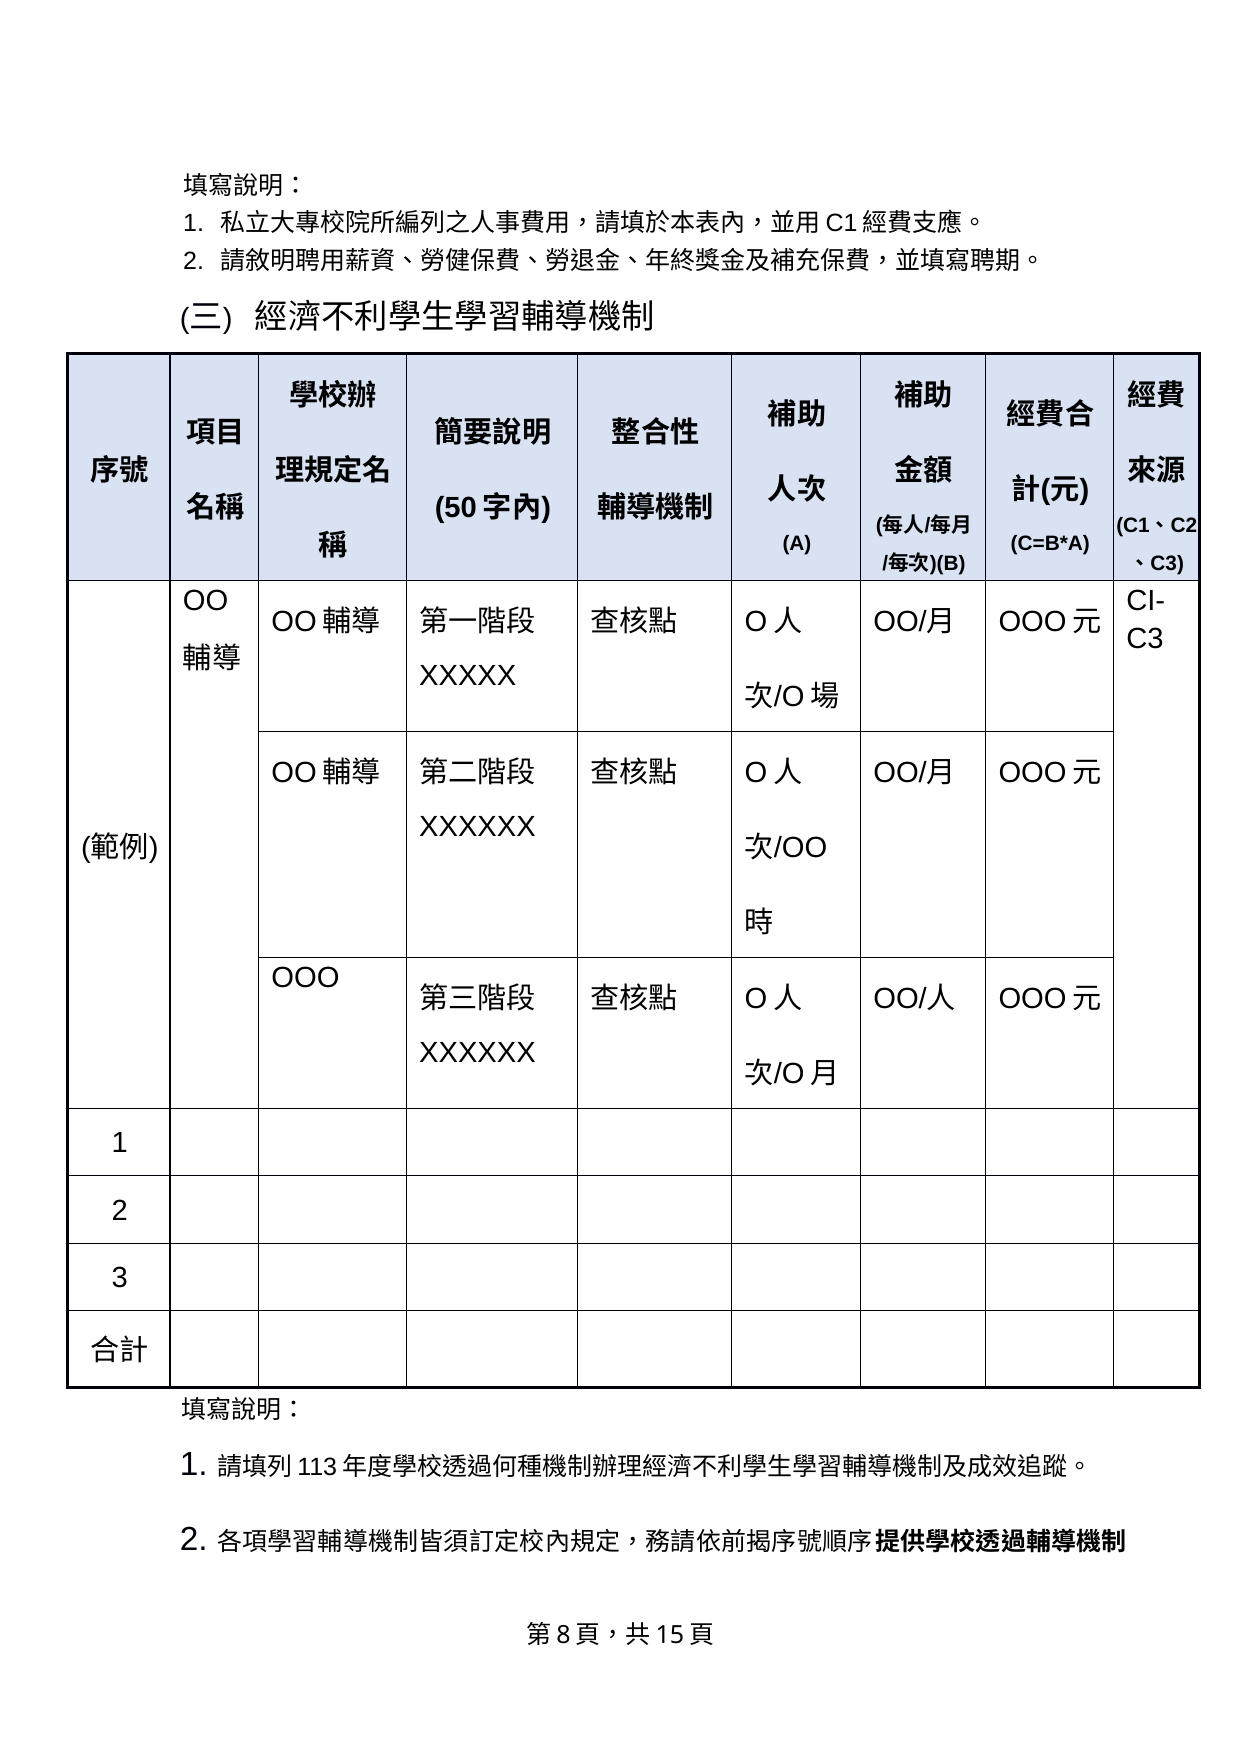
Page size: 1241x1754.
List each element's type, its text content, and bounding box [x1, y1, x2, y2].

table_cell OO/人 [861, 958, 985, 1108]
table_cell [407, 1244, 577, 1309]
table_cell OO/月 [861, 581, 985, 731]
table_cell [986, 1311, 1113, 1386]
list 請填列113年度學校透過何種機制辦理經濟不利學生學習輔導機制及成效追蹤。 [179, 1426, 1128, 1501]
table_header 簡要說明 (50字內) [407, 355, 577, 580]
list 各項學習輔導機制皆須訂定校內規定，務請依前揭序號順序提供學校透過輔導機制 [179, 1501, 1128, 1576]
table_cell 1 [69, 1109, 169, 1175]
table_header 補助 人次 (A) [732, 355, 860, 580]
table_cell [171, 1176, 258, 1242]
table_cell OO輔導 [259, 581, 406, 731]
table_header 整合性 輔導機制 [578, 355, 731, 580]
table_header 學校辦 理規定名稱 [259, 355, 406, 580]
table_cell OOO元 [986, 732, 1113, 957]
table_cell [732, 1109, 860, 1175]
table_cell OO/月 [861, 732, 985, 957]
table_cell [861, 1311, 985, 1386]
table_cell 第一階段 XXXXX [407, 581, 577, 731]
table_cell 2 [69, 1176, 169, 1242]
table_header 項目 名稱 [171, 355, 258, 580]
table_cell 查核點 [578, 581, 731, 731]
table_cell (範例) [69, 581, 169, 1108]
table_cell [578, 1311, 731, 1386]
table_cell [732, 1311, 860, 1386]
table_cell [861, 1176, 985, 1242]
table_cell [1114, 1176, 1198, 1242]
list 私立大專校院所編列之人事費用，請填於本表內，並用C1經費支應。 [183, 202, 1128, 239]
table_cell [1114, 1244, 1198, 1309]
table_cell [407, 1311, 577, 1386]
table_cell 查核點 [578, 958, 731, 1108]
table_cell 查核點 [578, 732, 731, 957]
table_cell OOO元 [986, 958, 1113, 1108]
list 填寫說明： [183, 164, 1128, 202]
table_cell OO輔導 [171, 581, 258, 1108]
table_cell [986, 1109, 1113, 1175]
table_cell OOO [259, 958, 406, 1108]
list 請敘明聘用薪資、勞健保費、勞退金、年終獎金及補充保費，並填寫聘期。 [183, 239, 1128, 277]
table_header 經費合計(元) (C=B*A) [986, 355, 1113, 580]
table_cell 3 [69, 1244, 169, 1309]
table_cell OOO元 [986, 581, 1113, 731]
table_cell [986, 1244, 1113, 1309]
table_cell 第二階段 XXXXXX [407, 732, 577, 957]
table_cell OO輔導 [259, 732, 406, 957]
table_cell [578, 1176, 731, 1242]
table_cell [259, 1176, 406, 1242]
table_cell O人次/OO時 [732, 732, 860, 957]
table_cell [732, 1244, 860, 1309]
table_cell [986, 1176, 1113, 1242]
table_cell [861, 1244, 985, 1309]
table_cell [171, 1311, 258, 1386]
table_cell [259, 1311, 406, 1386]
table_header 經費 來源 (C1、C2、C3) [1114, 355, 1198, 580]
table_cell [259, 1109, 406, 1175]
table_header 序號 [69, 355, 169, 580]
table_cell O人次/O場 [732, 581, 860, 731]
table_cell [732, 1176, 860, 1242]
table_cell [578, 1244, 731, 1309]
table_header 補助 金額 (每人/每月/每次)(B) [861, 355, 985, 580]
table_cell 合計 [69, 1311, 169, 1386]
table_cell [259, 1244, 406, 1309]
list 填寫說明： [181, 1389, 1128, 1426]
table_cell 第三階段 XXXXXX [407, 958, 577, 1108]
table_cell [1114, 1311, 1198, 1386]
list 經濟不利學生學習輔導機制 [179, 277, 1128, 352]
table_cell CI-C3 [1114, 581, 1198, 1108]
table_cell O人次/O月 [732, 958, 860, 1108]
table_cell [578, 1109, 731, 1175]
table_cell [407, 1176, 577, 1242]
table_cell [407, 1109, 577, 1175]
table_cell [1114, 1109, 1198, 1175]
table_cell [171, 1244, 258, 1309]
table_cell [861, 1109, 985, 1175]
table_cell [171, 1109, 258, 1175]
